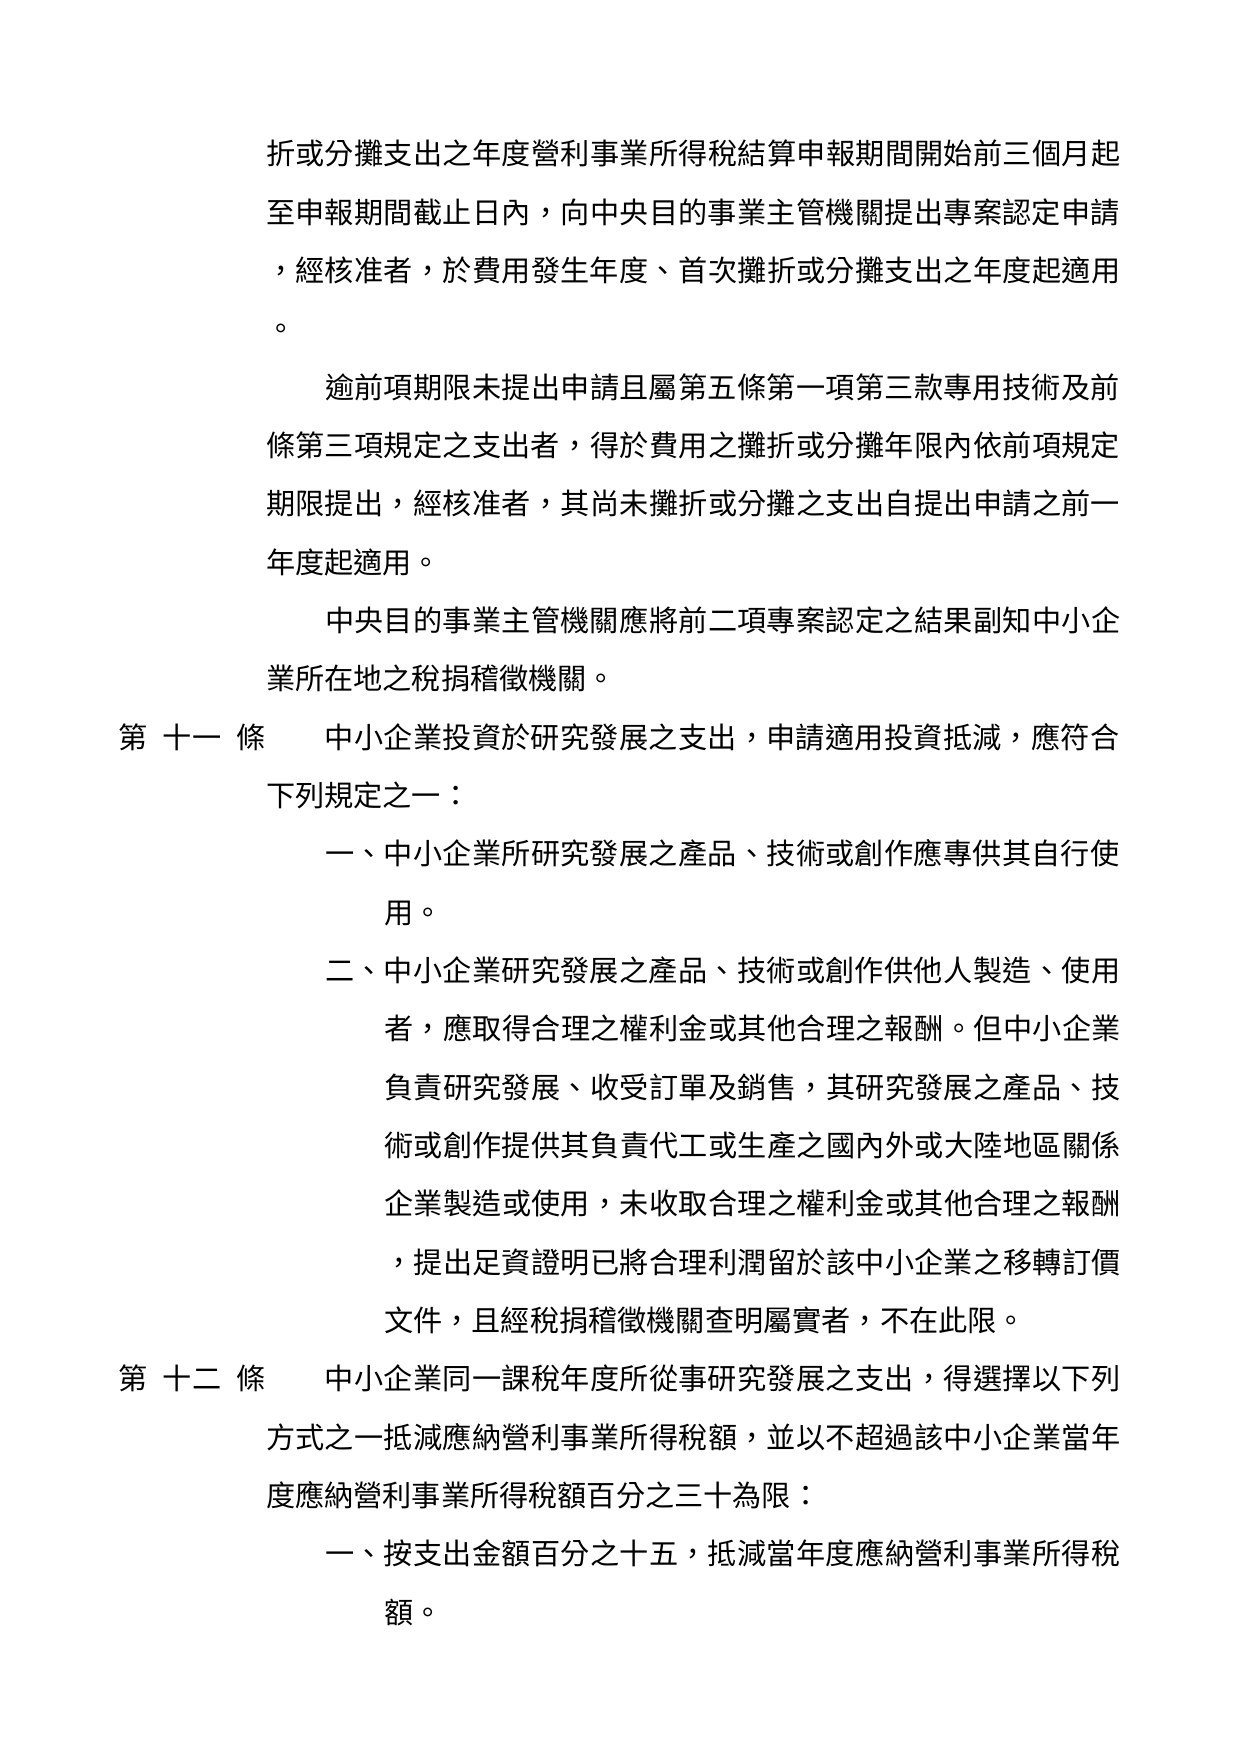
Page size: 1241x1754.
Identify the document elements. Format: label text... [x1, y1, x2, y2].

text 逾前項期限未提出申請且屬第五條第一項第三款專用技術及前條第三項規定之支出者，得於費用之攤折或分攤年限內依前項規定期限提出，經核准者，其尚未攤折或分攤之支出自提出申請之前一年度起適用。 [266, 351, 1122, 585]
text 一、按支出金額百分之十五，抵減當年度應納營利事業所得稅額。 [325, 1518, 1122, 1635]
text 中央目的事業主管機關應將前二項專案認定之結果副知中小企業所在地之稅捐稽徵機關。 [266, 585, 1122, 701]
text 一、中小企業所研究發展之產品、技術或創作應專供其自行使用。 [325, 818, 1122, 935]
text 第 十一 條 中小企業投資於研究發展之支出，申請適用投資抵減，應符合下列規定之一： [118, 701, 1122, 818]
text 折或分攤支出之年度營利事業所得稅結算申報期間開始前三個月起至申報期間截止日內，向中央目的事業主管機關提出專案認定申請，經核准者，於費用發生年度、首次攤折或分攤支出之年度起適用。 [118, 118, 1122, 351]
text 第 十二 條 中小企業同一課稅年度所從事研究發展之支出，得選擇以下列方式之一抵減應納營利事業所得稅額，並以不超過該中小企業當年度應納營利事業所得稅額百分之三十為限： [118, 1343, 1122, 1518]
text 二、中小企業研究發展之產品、技術或創作供他人製造、使用者，應取得合理之權利金或其他合理之報酬。但中小企業負責研究發展、收受訂單及銷售，其研究發展之產品、技術或創作提供其負責代工或生產之國內外或大陸地區關係企業製造或使用，未收取合理之權利金或其他合理之報酬，提出足資證明已將合理利潤留於該中小企業之移轉訂價文件，且經稅捐稽徵機關查明屬實者，不在此限。 [325, 935, 1122, 1343]
